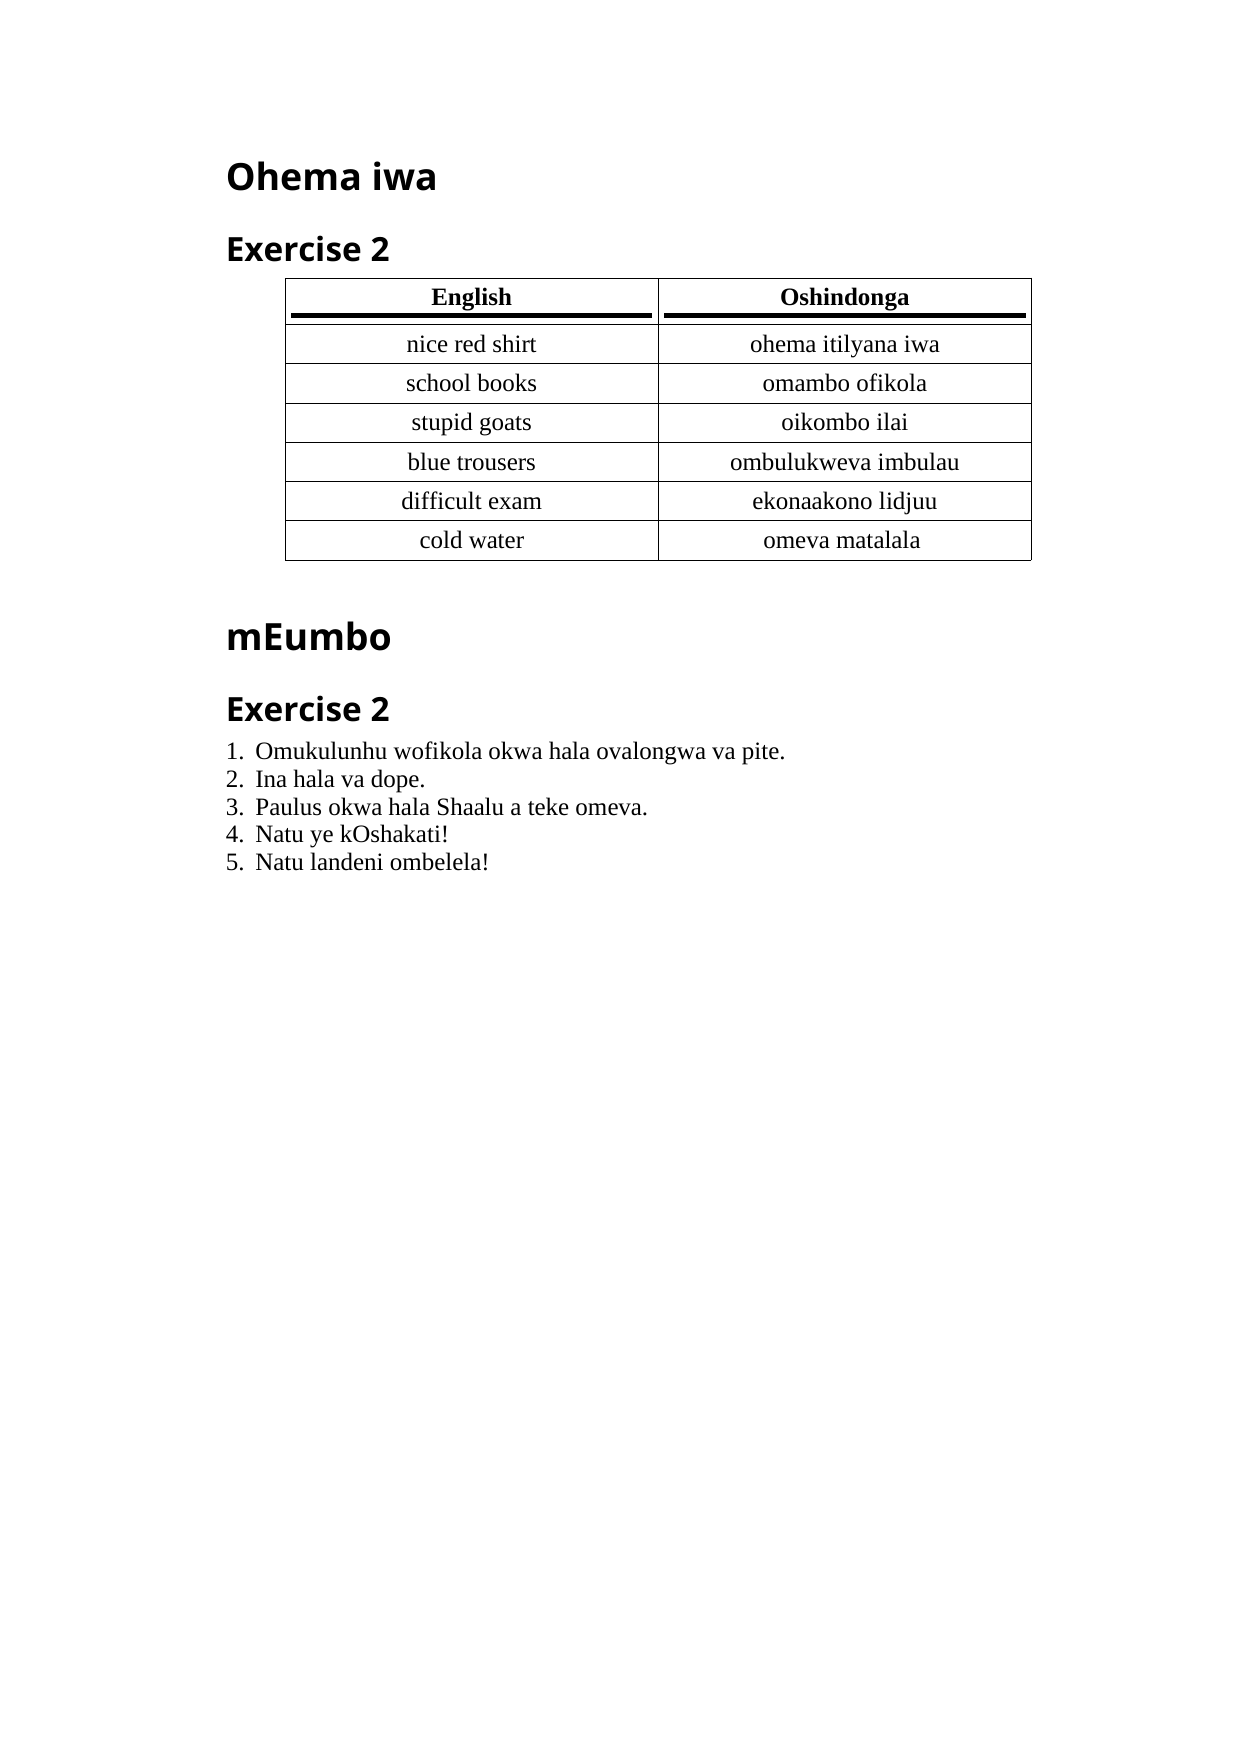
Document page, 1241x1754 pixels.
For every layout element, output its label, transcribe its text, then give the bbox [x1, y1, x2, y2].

table_cell school books [286, 364, 658, 403]
table_header Oshindonga [659, 279, 1031, 324]
table_cell nice red shirt [286, 325, 658, 363]
table_cell stupid goats [286, 404, 658, 442]
table_cell ombulukweva imbulau [659, 443, 1031, 481]
list Omukulunhu wofikola okwa hala ovalongwa va pite. [226, 737, 1091, 765]
list Natu landeni ombelela! [226, 848, 1091, 876]
table_cell difficult exam [286, 482, 658, 520]
table_cell ekonaakono lidjuu [659, 482, 1031, 520]
list Natu ye kOshakati! [226, 821, 1091, 848]
subtitle Exercise 2 [226, 686, 1091, 731]
table_cell omambo ofikola [659, 364, 1031, 403]
subtitle Exercise 2 [226, 226, 1091, 271]
subtitle Ohema iwa [226, 150, 1091, 201]
table_cell omeva matalala [659, 521, 1031, 560]
subtitle mEumbo [226, 610, 1091, 661]
table_cell oikombo ilai [659, 404, 1031, 442]
list Paulus okwa hala Shaalu a teke omeva. [226, 793, 1091, 821]
table_header English [286, 279, 658, 324]
table_cell cold water [286, 521, 658, 560]
table_cell ohema itilyana iwa [659, 325, 1031, 363]
list Ina hala va dope. [226, 765, 1091, 793]
table_cell blue trousers [286, 443, 658, 481]
